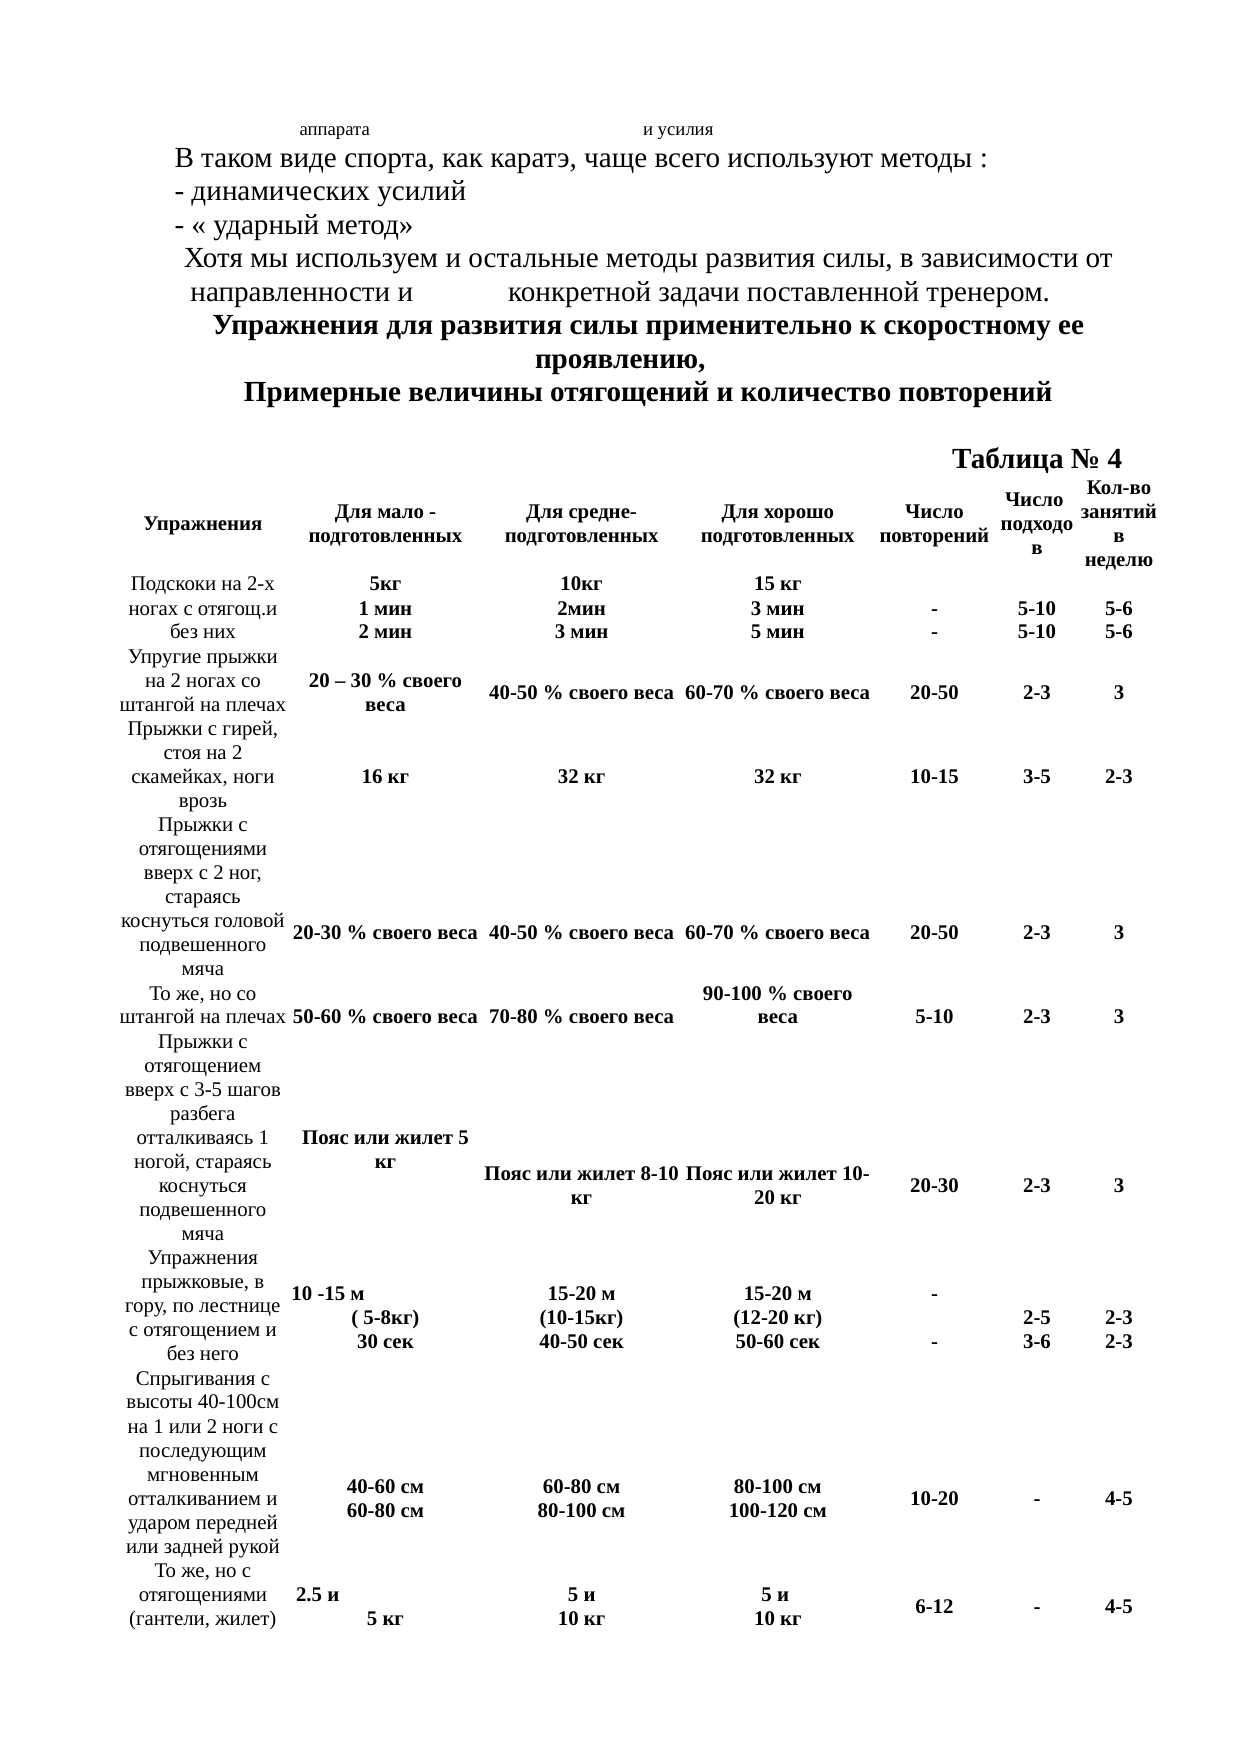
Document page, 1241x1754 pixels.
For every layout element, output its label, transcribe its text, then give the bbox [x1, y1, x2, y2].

table_cell 90-100 % своего веса [681, 980, 874, 1028]
table_header Для средне- подготовленных [482, 475, 681, 571]
table_cell 10 -15 м ( 5-8кг) 30 сек [288, 1245, 482, 1365]
table_cell Упругие прыжки на 2 ногах со штангой на плечах [117, 644, 288, 716]
table_cell Пояс или жилет 8-10 кг [482, 1029, 681, 1245]
table_cell 10-20 [875, 1365, 994, 1558]
table_cell 15-20 м (12-20 кг) 50-60 сек [681, 1245, 874, 1365]
table_cell 80-100 см 100-120 см [681, 1365, 874, 1558]
table_cell 5-10 5-10 [994, 571, 1079, 643]
table_header Кол-во занятий в неделю [1079, 475, 1158, 571]
table_cell 2.5 и 5 кг [288, 1558, 482, 1630]
table_cell 2-3 [1079, 716, 1158, 812]
table_cell 20-50 [875, 812, 994, 980]
table_cell Подскоки на 2-х ногах с отягощ.и без них [117, 571, 288, 643]
table_cell 20-30 [875, 1029, 994, 1245]
text Хотя мы используем и остальные методы развития силы, в зависимости от направленности и конкретной задачи поставленной тренером. [118, 240, 1122, 307]
table_cell аппарата [237, 118, 432, 140]
table_cell 20-50 [875, 644, 994, 716]
table_cell - - [875, 1245, 994, 1365]
table_cell [537, 118, 636, 140]
table_header Упражнения [117, 475, 288, 571]
table_cell Прыжки с отягощениями вверх с 2 ног, стараясь коснуться головой подвешенного мяча [117, 812, 288, 980]
table_cell - [994, 1365, 1079, 1558]
table_cell 5 и 10 кг [482, 1558, 681, 1630]
table_header Число подходов [994, 475, 1079, 571]
table_cell - [994, 1558, 1079, 1630]
table_cell 4-5 [1079, 1558, 1158, 1630]
table_cell Пояс или жилет 5 кг [288, 1029, 482, 1245]
table_cell 70-80 % своего веса [482, 980, 681, 1028]
table_cell Прыжки с гирей, стоя на 2 скамейках, ноги врозь [117, 716, 288, 812]
table_cell 5 и 10 кг [681, 1558, 874, 1630]
table_cell То же, но с отягощениями (гантели, жилет) [117, 1558, 288, 1630]
text - динамических усилий [118, 173, 1122, 207]
text Таблица № 4 [118, 408, 1122, 475]
table_cell 3 [1079, 644, 1158, 716]
table_cell - - [875, 571, 994, 643]
table_cell 20-30 % своего веса [288, 812, 482, 980]
table_cell Спрыгивания с высоты 40-100см на 1 или 2 ноги с последующим мгновенным отталкиванием и ударом передней или задней рукой [117, 1365, 288, 1558]
table_cell [720, 118, 848, 140]
table_cell 3 [1079, 1029, 1158, 1245]
table_cell 40-50 % своего веса [482, 644, 681, 716]
table_cell [432, 118, 537, 140]
table_cell Упражнения прыжковые, в гору, по лестнице с отягощением и без него [117, 1245, 288, 1365]
table_cell 32 кг [482, 716, 681, 812]
table_cell 5-10 [875, 980, 994, 1028]
table_cell 10-15 [875, 716, 994, 812]
table_cell 2-3 [994, 1029, 1079, 1245]
table_cell 20 – 30 % своего веса [288, 644, 482, 716]
text Упражнения для развития силы применительно к скоростному ее проявлению, [118, 307, 1122, 374]
table_header Для хорошо подготовленных [681, 475, 874, 571]
table_cell 5-6 5-6 [1079, 571, 1158, 643]
table_cell 3-5 [994, 716, 1079, 812]
table_cell 6-12 [875, 1558, 994, 1630]
table_cell 2-3 [994, 812, 1079, 980]
table_header Число повторений [875, 475, 994, 571]
table_cell [987, 118, 1129, 140]
table_cell 2-3 [994, 980, 1079, 1028]
text - « ударный метод» [118, 207, 1122, 240]
table_cell 60-70 % своего веса [681, 812, 874, 980]
table_cell 60-70 % своего веса [681, 644, 874, 716]
table_cell 50-60 % своего веса [288, 980, 482, 1028]
table_cell 40-50 % своего веса [482, 812, 681, 980]
table_header Для мало -подготовленных [288, 475, 482, 571]
table_cell 60-80 см 80-100 см [482, 1365, 681, 1558]
table_cell 15-20 м (10-15кг) 40-50 сек [482, 1245, 681, 1365]
table_cell 3 [1079, 812, 1158, 980]
table_cell [848, 118, 987, 140]
table_cell 40-60 см 60-80 см [288, 1365, 482, 1558]
table_cell То же, но со штангой на плечах [117, 980, 288, 1028]
text Примерные величины отягощений и количество повторений [118, 374, 1122, 408]
table_cell 2-3 [994, 644, 1079, 716]
table_cell Пояс или жилет 10-20 кг [681, 1029, 874, 1245]
table_cell 2-3 2-3 [1079, 1245, 1158, 1365]
table_cell 32 кг [681, 716, 874, 812]
table_cell 4-5 [1079, 1365, 1158, 1558]
table_cell 16 кг [288, 716, 482, 812]
table_cell 15 кг 3 мин 5 мин [681, 571, 874, 643]
table_cell [117, 118, 237, 140]
text В таком виде спорта, как каратэ, чаще всего используют методы : [118, 140, 1122, 173]
table_cell 3 [1079, 980, 1158, 1028]
table_cell 5кг 1 мин 2 мин [288, 571, 482, 643]
table_cell 2-5 3-6 [994, 1245, 1079, 1365]
table_cell и усилия [636, 118, 720, 140]
table_cell Прыжки с отягощением вверх с 3-5 шагов разбега отталкиваясь 1 ногой, стараясь коснуться подвешенного мяча [117, 1029, 288, 1245]
table_cell 10кг 2мин 3 мин [482, 571, 681, 643]
